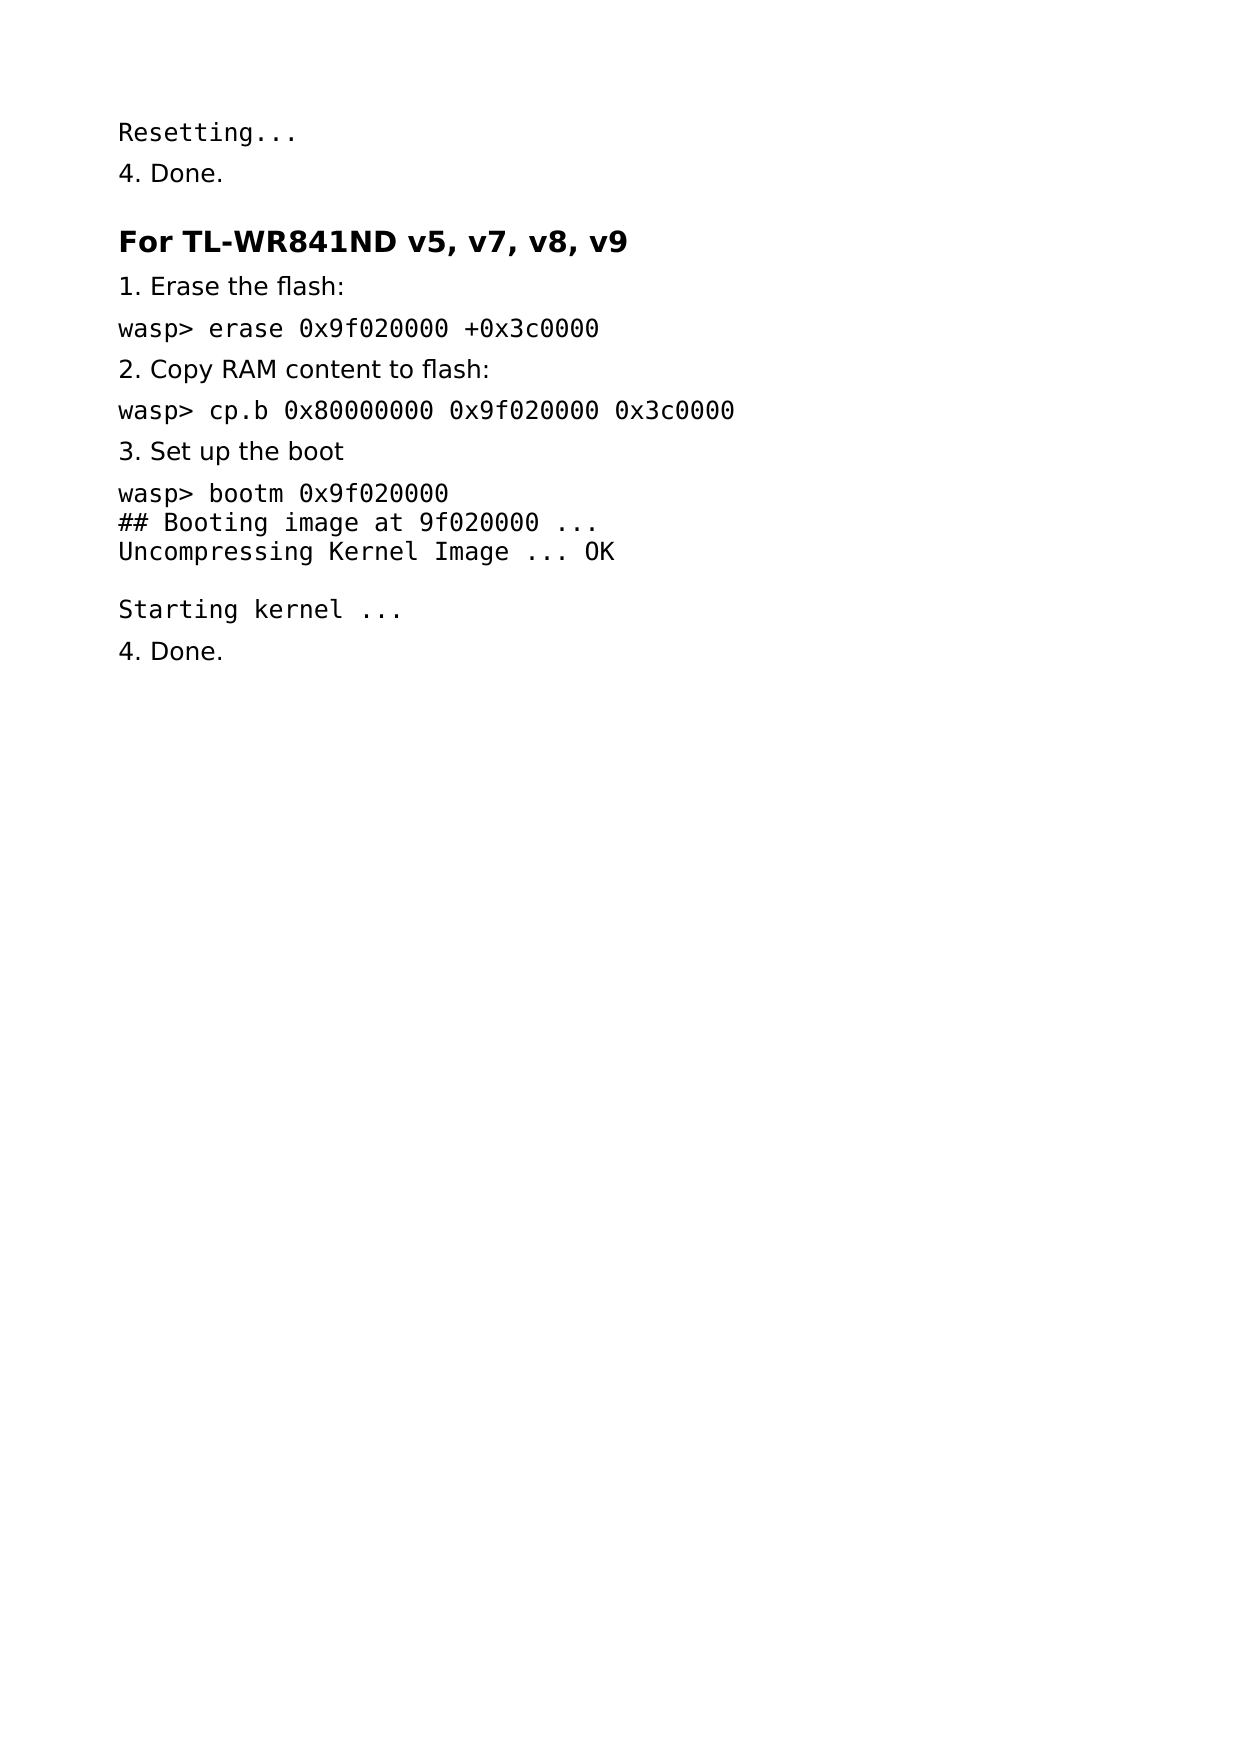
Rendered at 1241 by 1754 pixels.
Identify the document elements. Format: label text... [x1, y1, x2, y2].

text wasp> erase 0x9f020000 +0x3c0000 [118, 314, 1122, 343]
text 4. Done. [118, 637, 1122, 666]
text Resetting... [118, 118, 1122, 147]
text 1. Erase the flash: [118, 272, 1122, 301]
text 2. Copy RAM content to flash: [118, 355, 1122, 384]
text 3. Set up the boot [118, 437, 1122, 467]
text 4. Done. [118, 159, 1122, 188]
subtitle For TL-WR841ND v5, v7, v8, v9 [118, 226, 1122, 260]
text wasp> bootm 0x9f020000 ## Booting image at 9f020000 ... Uncompressing Kernel Image ... OK Starting kernel ... [118, 479, 1122, 625]
text wasp> cp.b 0x80000000 0x9f020000 0x3c0000 [118, 396, 1122, 426]
